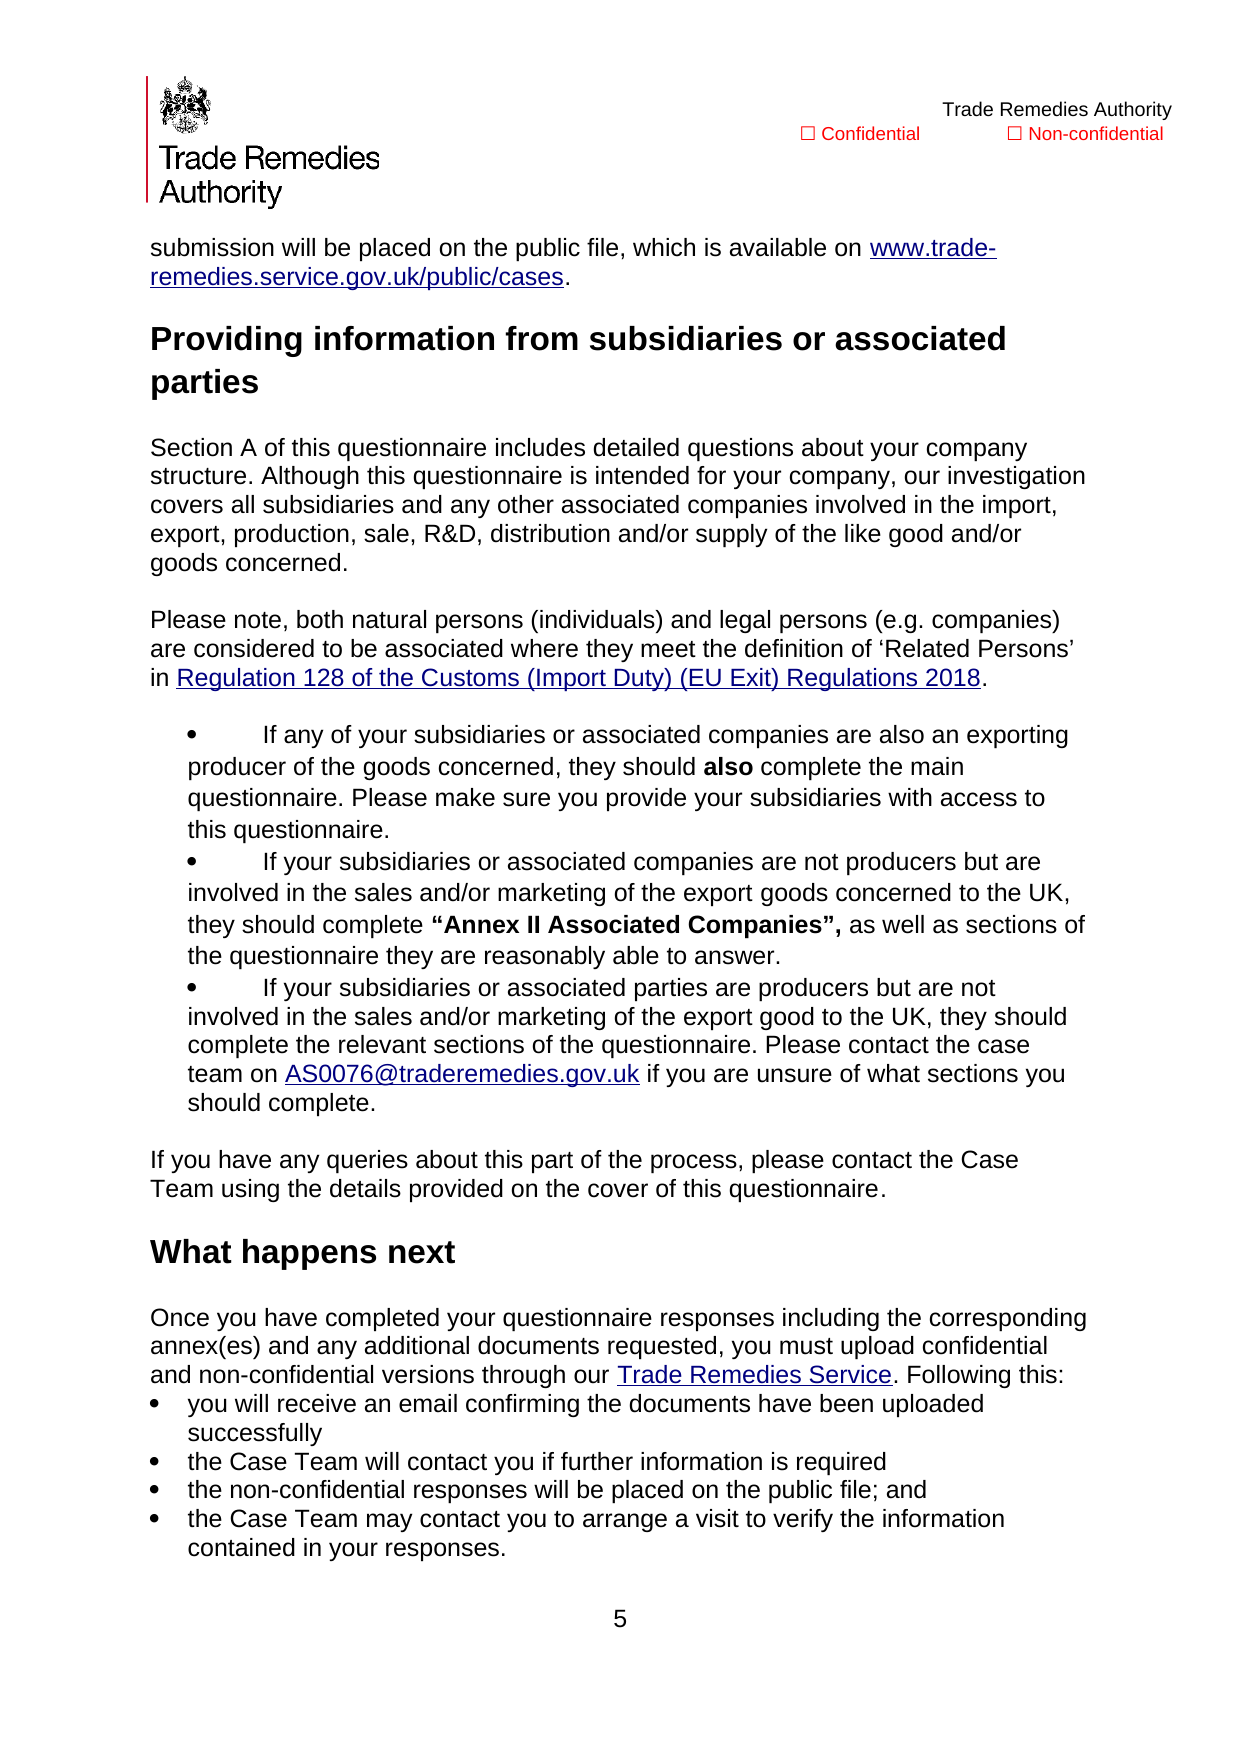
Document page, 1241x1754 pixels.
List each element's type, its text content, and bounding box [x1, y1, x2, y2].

subtitle Providing information from subsidiaries or associated parties [150, 319, 1090, 400]
text submission will be placed on the public file, which is available on www.trade-remedies.service.gov.uk/public/cases. [150, 233, 1090, 291]
list the Case Team will contact you if further information is required [150, 1446, 1090, 1475]
list If any of your subsidiaries or associated companies are also an exporting producer of the goods concerned, they should also complete the main questionnaire. Please make sure you provide your subsidiaries with access to this questionnaire. [187, 720, 1090, 844]
text Once you have completed your questionnaire responses including the corresponding annex(es) and any additional documents requested, you must upload confidential and non-confidential versions through our Trade Remedies Service. Following this: [150, 1303, 1090, 1389]
list If your subsidiaries or associated companies are not producers but are involved in the sales and/or marketing of the export goods concerned to the UK, they should complete “Annex II Associated Companies”, as well as sections of the questionnaire they are reasonably able to answer. [187, 846, 1090, 970]
text Section A of this questionnaire includes detailed questions about your company structure. Although this questionnaire is intended for your company, our investigation covers all subsidiaries and any other associated companies involved in the import, export, production, sale, R&D, distribution and/or supply of the like good and/or goods concerned. [150, 433, 1090, 576]
list the Case Team may contact you to arrange a visit to verify the information contained in your responses. [150, 1504, 1090, 1562]
list If your subsidiaries or associated parties are producers but are not involved in the sales and/or marketing of the export good to the UK, they should complete the relevant sections of the questionnaire. Please contact the case team on AS0076@traderemedies.gov.uk if you are unsure of what sections you should complete. [187, 973, 1090, 1117]
list you will receive an email confirming the documents have been uploaded successfully [150, 1389, 1090, 1446]
text Please note, both natural persons (individuals) and legal persons (e.g. companies) are considered to be associated where they meet the definition of ‘Related Persons’ in Regulation 128 of the Customs (Import Duty) (EU Exit) Regulations 2018. [150, 605, 1090, 691]
subtitle What happens next [150, 1232, 1090, 1270]
text If you have any queries about this part of the process, please contact the Case Team using the details provided on the cover of this questionnaire. [150, 1145, 1090, 1203]
list the non-confidential responses will be placed on the public file; and [150, 1475, 1090, 1504]
